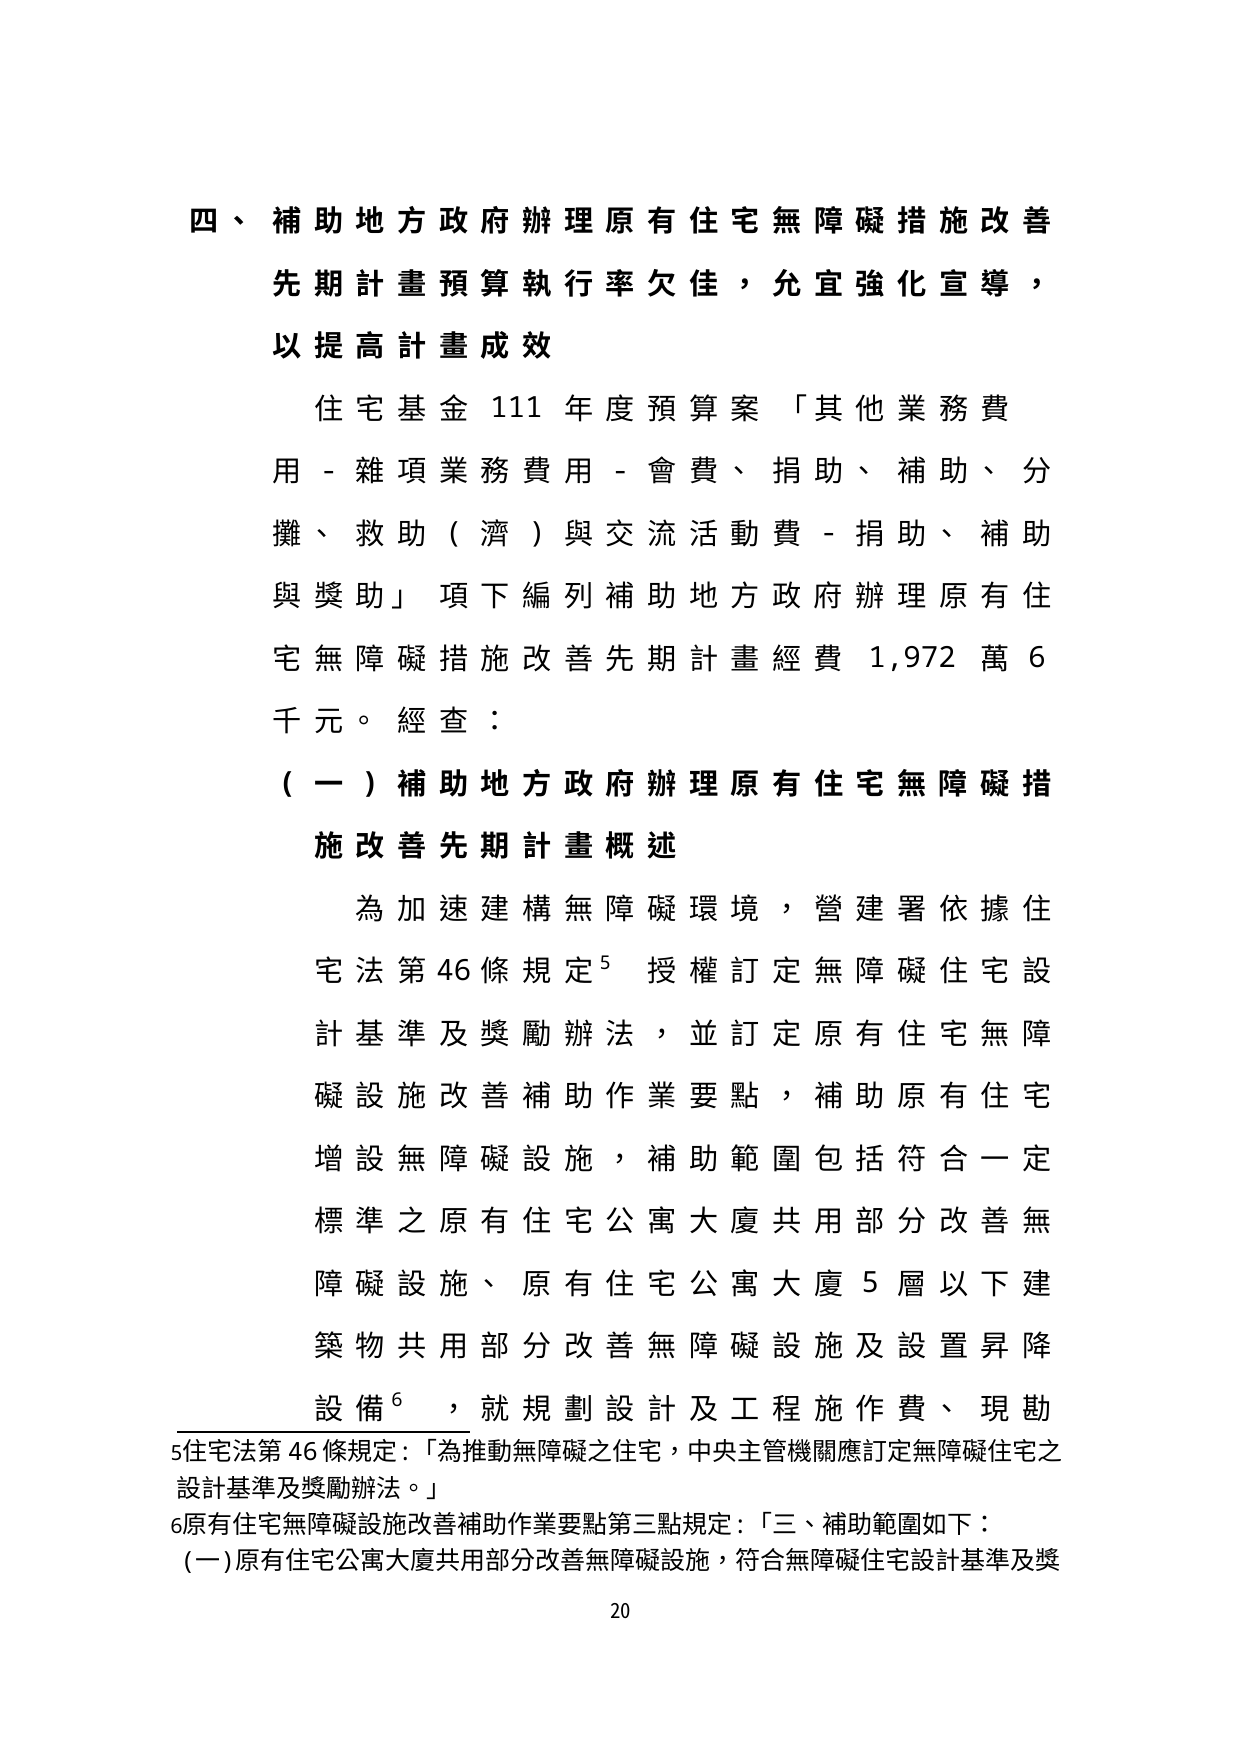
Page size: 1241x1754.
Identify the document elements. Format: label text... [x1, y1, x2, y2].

text 住宅法第46條規定:「為推動無障礙之住宅，中央主管機關應訂定無障礙住宅之設計基準及獎勵辦法。」 [170, 1432, 1063, 1504]
text 為加速建構無障礙環境，營建署依據住宅法第46條規定授權訂定無障礙住宅設計基準及獎勵辦法，並訂定原有住宅無障礙設施改善補助作業要點，補助原有住宅增設無障礙設施，補助範圍包括符合一定標準之原有住宅公寓大廈共用部分改善無障礙設施、原有住宅公寓大廈5層以下建築物共用部分改善無障礙設施及設置昇降設備，就規劃設計及工程施作費、現勘 [271, 865, 1058, 1427]
text 四、補助地方政府辦理原有住宅無障礙措施改善先期計畫預算執行率欠佳，允宜強化宣導，以提高計畫成效 [183, 177, 1058, 365]
text (一)原有住宅公寓大廈共用部分改善無障礙設施，符合無障礙住宅設計基準及獎 [180, 1541, 1063, 1577]
text 住宅基金111年度預算案「其他業務費用-雜項業務費用-會費、捐助、補助、分攤、救助(濟)與交流活動費-捐助、補助與獎助」項下編列補助地方政府辦理原有住宅無障礙措施改善先期計畫經費1,972萬6千元。經查： [242, 365, 1058, 740]
text 原有住宅無障礙設施改善補助作業要點第三點規定:「三、補助範圍如下： [170, 1504, 1063, 1541]
text (一)補助地方政府辦理原有住宅無障礙措施改善先期計畫概述 [242, 740, 1058, 865]
